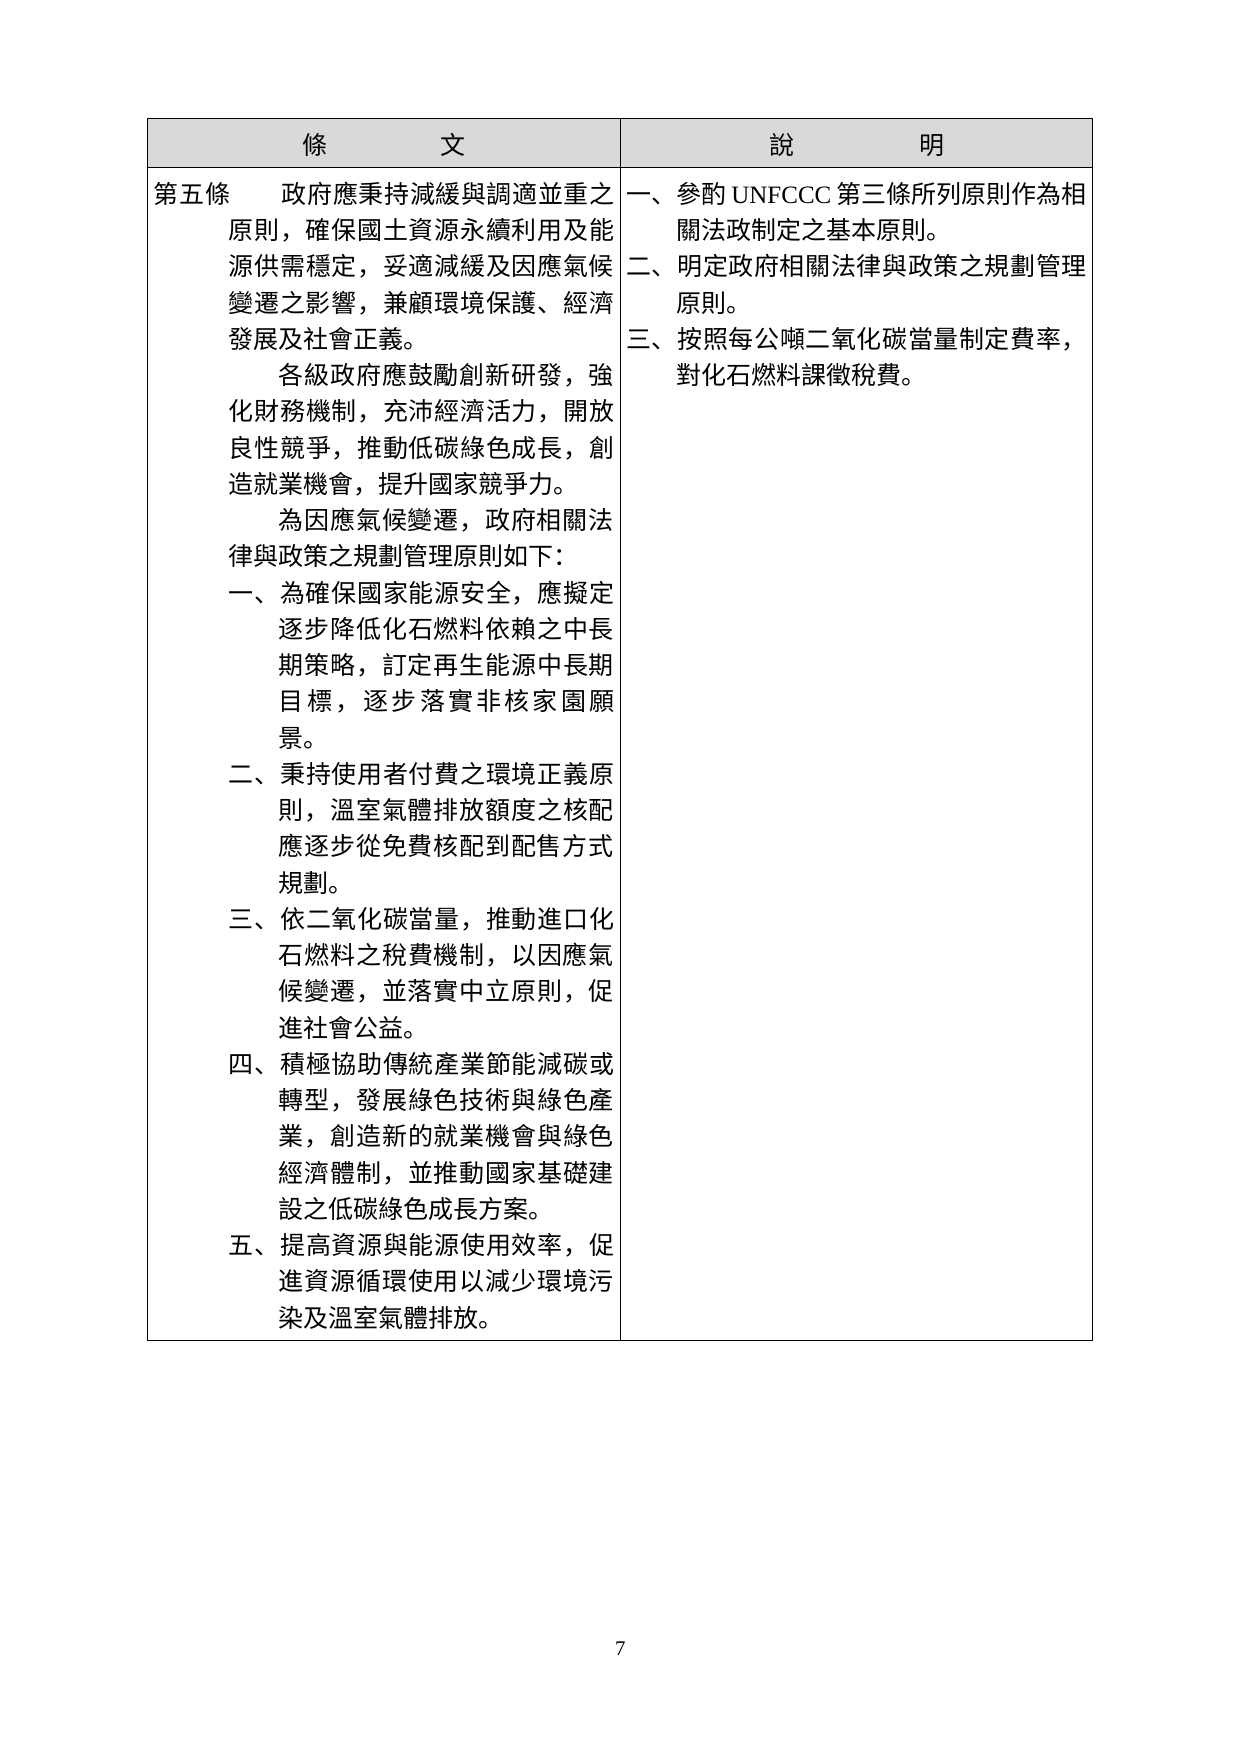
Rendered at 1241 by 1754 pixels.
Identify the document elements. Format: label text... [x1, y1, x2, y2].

table_cell 一、參酌UNFCCC第三條所列原則作為相關法政制定之基本原則。 二、明定政府相關法律與政策之規劃管理原則。 三、按照每公噸二氧化碳當量制定費率，對化石燃料課徵稅費。 [621, 168, 1092, 1340]
table_header 說 明 [621, 119, 1092, 167]
table_cell 第五條 政府應秉持減緩與調適並重之原則，確保國土資源永續利用及能源供需穩定，妥適減緩及因應氣候變遷之影響，兼顧環境保護、經濟發展及社會正義。 各級政府應鼓勵創新研發，強化財務機制，充沛經濟活力，開放良性競爭，推動低碳綠色成長，創造就業機會，提升國家競爭力。 為因應氣候變遷，政府相關法律與政策之規劃管理原則如下： 一、為確保國家能源安全，應擬定逐步降低化石燃料依賴之中長期策略，訂定再生能源中長期目標，逐步落實非核家園願景。 二、秉持使用者付費之環境正義原則，溫室氣體排放額度之核配應逐步從免費核配到配售方式規劃。 三、依二氧化碳當量，推動進口化石燃料之稅費機制，以因應氣候變遷，並落實中立原則，促進社會公益。 四、積極協助傳統產業節能減碳或轉型，發展綠色技術與綠色產業，創造新的就業機會與綠色經濟體制，並推動國家基礎建設之低碳綠色成長方案。 五、提高資源與能源使用效率，促進資源循環使用以減少環境污染及溫室氣體排放。 [148, 168, 620, 1340]
table_header 條 文 [148, 119, 620, 167]
